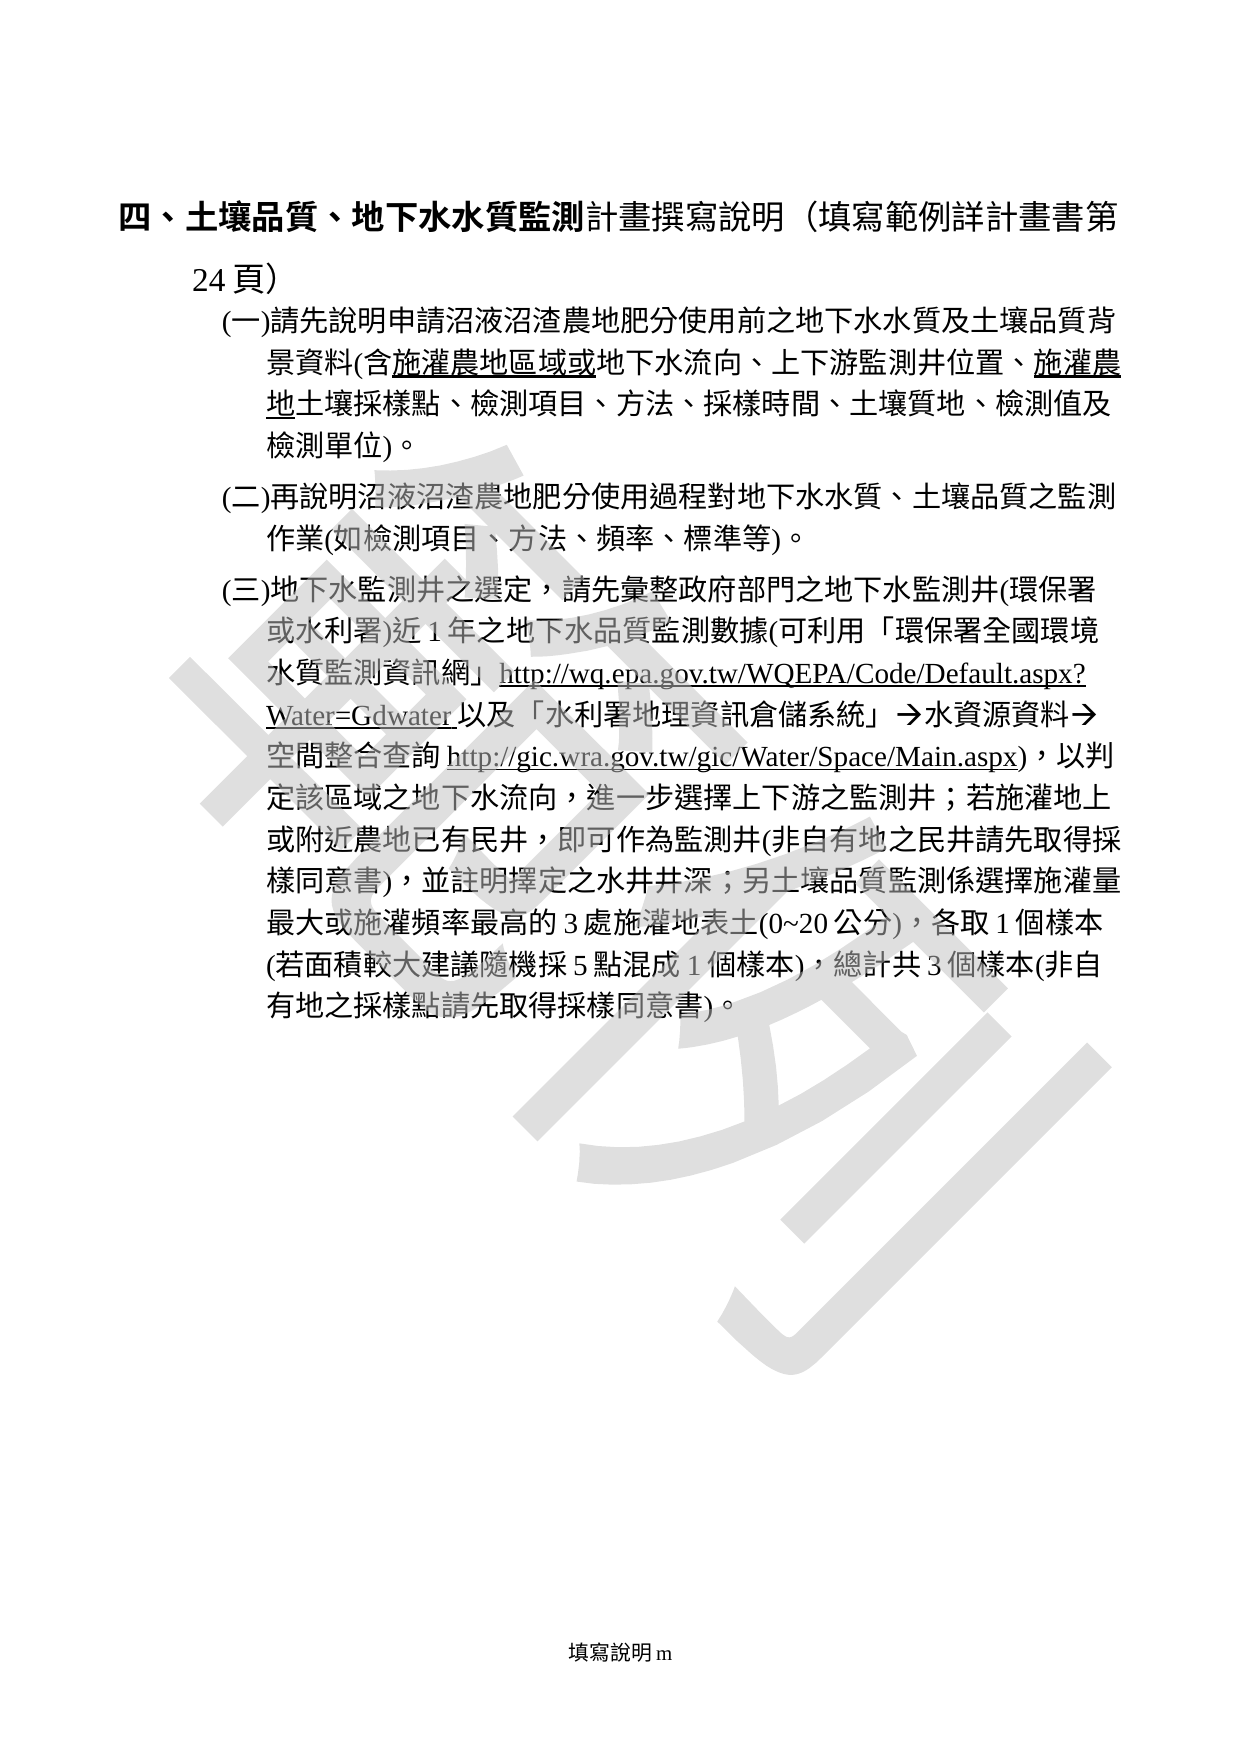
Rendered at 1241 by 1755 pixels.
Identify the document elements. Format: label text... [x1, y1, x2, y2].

text (三)地下水監測井之選定，請先彙整政府部門之地下水監測井(環保署或水利署)近1年之地下水品質監測數據(可利用「環保署全國環境水質監測資訊網」http://wq.epa.gov.tw/WQEPA/Code/Default.aspx?Water=Gdwater以及「水利署地理資訊倉儲系統」水資源資料空間整合查詢http://gic.wra.gov.tw/gic/Water/Space/Main.aspx)，以判定該區域之地下水流向，進一步選擇上下游之監測井；若施灌地上或附近農地已有民井，即可作為監測井(非自有地之民井請先取得採樣同意書)，並註明擇定之水井井深；另土壤品質監測係選擇施灌量最大或施灌頻率最高的3處施灌地表土(0~20公分)，各取1個樣本(若面積較大建議隨機採5點混成1個樣本)，總計共3個樣本(非自有地之採樣點請先取得採樣同意書)。 [222, 567, 1122, 1025]
text (二)再說明沼液沼渣農地肥分使用過程對地下水水質、土壤品質之監測作業(如檢測項目、方法、頻率、標準等)。 [222, 474, 487, 557]
subtitle 四、土壤品質、地下水水質監測計畫撰寫說明（填寫範例詳計畫書第24頁） [118, 173, 1122, 298]
text (一)請先說明申請沼液沼渣農地肥分使用前之地下水水質及土壤品質背景資料(含施灌農地區域或地下水流向、上下游監測井位置、施灌農地土壤採樣點、檢測項目、方法、採樣時間、土壤質地、檢測值及檢測單位)。 [222, 298, 1122, 465]
text (二)再說明沼液沼渣農地肥分使用過程對地下水水質、土壤品質之監測作業(如檢測項目、方法、頻率、標準等)。 [499, 474, 1122, 557]
